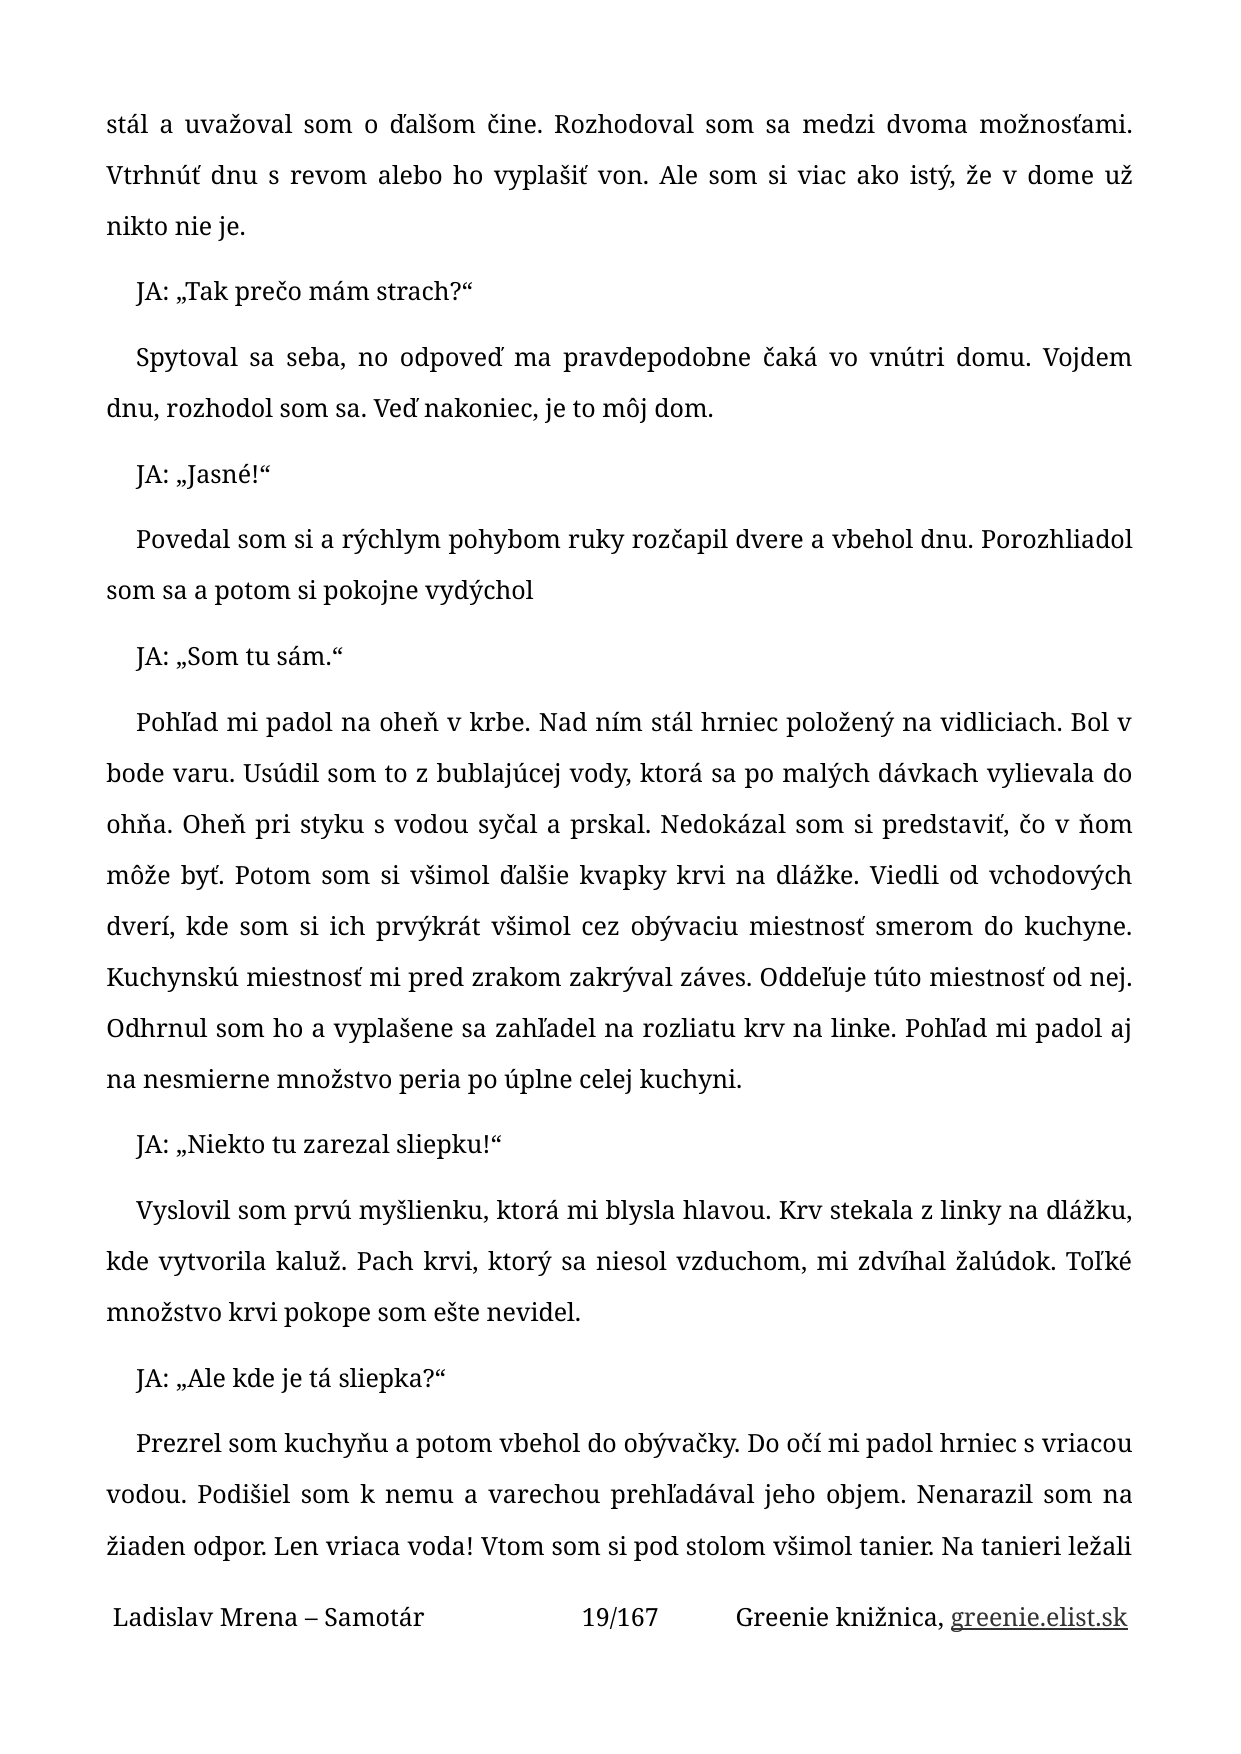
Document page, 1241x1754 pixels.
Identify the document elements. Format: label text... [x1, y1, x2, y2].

text JA: „Som tu sám.“ [106, 638, 1134, 673]
text Prezrel som kuchyňu a potom vbehol do obývačky. Do očí mi padol hrniec s vriacou vodou. Podišiel som k nemu a varechou prehľadával jeho objem. Nenarazil som na žiaden odpor. Len vriaca voda! Vtom som si pod stolom všimol tanier. Na tanieri ležali [106, 1426, 1134, 1562]
text JA: „Jasné!“ [106, 456, 1134, 490]
text Pohľad mi padol na oheň v krbe. Nad ním stál hrniec položený na vidliciach. Bol v bode varu. Usúdil som to z bublajúcej vody, ktorá sa po malých dávkach vylievala do ohňa. Oheň pri styku s vodou syčal a prskal. Nedokázal som si predstaviť, čo v ňom môže byť. Potom som si všimol ďalšie kvapky krvi na dlážke. Viedli od vchodových dverí, kde som si ich prvýkrát všimol cez obývaciu miestnosť smerom do kuchyne. Kuchynskú miestnosť mi pred zrakom zakrýval záves. Oddeľuje túto miestnosť od nej. Odhrnul som ho a vyplašene sa zahľadel na rozliatu krv na linke. Pohľad mi padol aj na nesmierne množstvo peria po úplne celej kuchyni. [106, 704, 1134, 1096]
text Vyslovil som prvú myšlienku, ktorá mi blysla hlavou. Krv stekala z linky na dlážku, kde vytvorila kaluž. Pach krvi, ktorý sa niesol vzduchom, mi zdvíhal žalúdok. Toľké množstvo krvi pokope som ešte nevidel. [106, 1193, 1134, 1329]
text Spytoval sa seba, no odpoveď ma pravdepodobne čaká vo vnútri domu. Vojdem dnu, rozhodol som sa. Veď nakoniec, je to môj dom. [106, 339, 1134, 425]
text JA: „Niekto tu zarezal sliepku!“ [106, 1127, 1134, 1161]
text JA: „Tak prečo mám strach?“ [106, 274, 1134, 308]
text JA: „Ale kde je tá sliepka?“ [106, 1360, 1134, 1394]
text Povedal som si a rýchlym pohybom ruky rozčapil dvere a vbehol dnu. Porozhliadol som sa a potom si pokojne vydýchol [106, 522, 1134, 607]
text stál a uvažoval som o ďalšom čine. Rozhodoval som sa medzi dvoma možnosťami. Vtrhnúť dnu s revom alebo ho vyplašiť von. Ale som si viac ako istý, že v dome už nikto nie je. [106, 106, 1134, 242]
